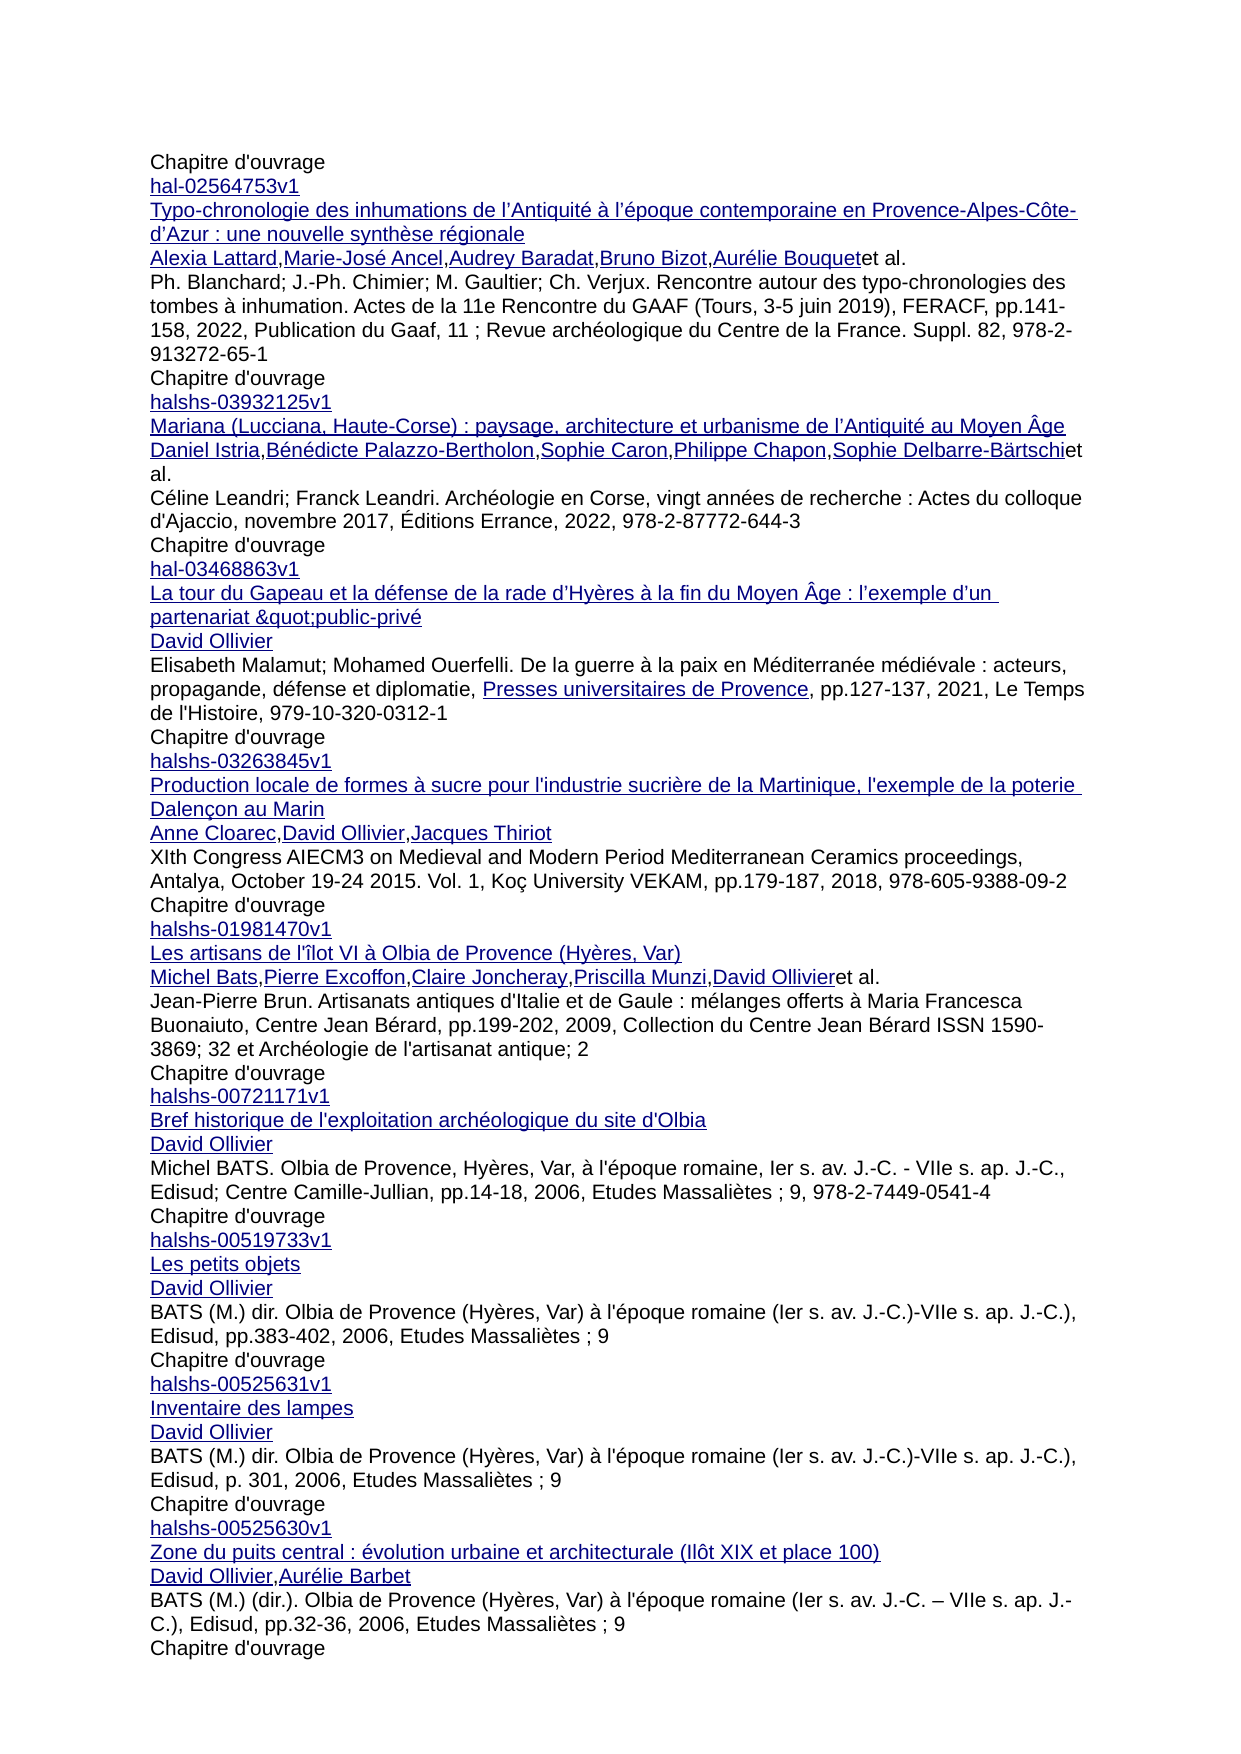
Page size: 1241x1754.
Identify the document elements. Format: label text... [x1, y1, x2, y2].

table_cell Bref historique de l'exploitation archéologique du site d'Olbia David Ollivier Michel BATS. Olbia de Provence, Hyères, Var, à l'époque romaine, Ier s. av. J.-C. - VIIe s. ap. J.-C., Edisud; Centre Camille-Jullian, pp.14-18, 2006, Etudes Massaliètes ; 9, 978-2-7449-0541-4 Chapitre d'ouvrage halshs-00519733v1 [150, 1108, 1090, 1252]
table_cell Inventaire des lampes David Ollivier BATS (M.) dir. Olbia de Provence (Hyères, Var) à l'époque romaine (Ier s. av. J.-C.)-VIIe s. ap. J.-C.), Edisud, p. 301, 2006, Etudes Massaliètes ; 9 Chapitre d'ouvrage halshs-00525630v1 [150, 1396, 1090, 1539]
table_cell Zone du puits central : évolution urbaine et architecturale (Ilôt XIX et place 100) David Ollivier,Aurélie Barbet BATS (M.) (dir.). Olbia de Provence (Hyères, Var) à l'époque romaine (Ier s. av. J.-C. – VIIe s. ap. J.-C.), Edisud, pp.32-36, 2006, Etudes Massaliètes ; 9 Chapitre d'ouvrage [150, 1540, 1090, 1659]
table_cell Production locale de formes à sucre pour l'industrie sucrière de la Martinique, l'exemple de la poterie Dalençon au Marin Anne Cloarec,David Ollivier,Jacques Thiriot XIth Congress AIECM3 on Medieval and Modern Period Mediterranean Ceramics proceedings, Antalya, October 19-24 2015. Vol. 1, Koç University VEKAM, pp.179-187, 2018, 978-605-9388-09-2 Chapitre d'ouvrage halshs-01981470v1 [150, 773, 1090, 941]
table_cell Les artisans de l'îlot VI à Olbia de Provence (Hyères, Var) Michel Bats,Pierre Excoffon,Claire Joncheray,Priscilla Munzi,David Ollivieret al. Jean-Pierre Brun. Artisanats antiques d'Italie et de Gaule : mélanges offerts à Maria Francesca Buonaiuto, Centre Jean Bérard, pp.199-202, 2009, Collection du Centre Jean Bérard ISSN 1590-3869; 32 et Archéologie de l'artisanat antique; 2 Chapitre d'ouvrage halshs-00721171v1 [150, 941, 1090, 1108]
table_cell La tour du Gapeau et la défense de la rade d’Hyères à la fin du Moyen Âge : l’exemple d’un partenariat &quot;public-privé David Ollivier Elisabeth Malamut; Mohamed Ouerfelli. De la guerre à la paix en Méditerranée médiévale : acteurs, propagande, défense et diplomatie, Presses universitaires de Provence, pp.127-137, 2021, Le Temps de l'Histoire, 979-10-320-0312-1 Chapitre d'ouvrage halshs-03263845v1 [150, 581, 1090, 773]
table_cell Typo-chronologie des inhumations de l’Antiquité à l’époque contemporaine en Provence-Alpes-Côte-d’Azur : une nouvelle synthèse régionale Alexia Lattard,Marie-José Ancel,Audrey Baradat,Bruno Bizot,Aurélie Bouquetet al. Ph. Blanchard; J.-Ph. Chimier; M. Gaultier; Ch. Verjux. Rencontre autour des typo-chronologies des tombes à inhumation. Actes de la 11e Rencontre du GAAF (Tours, 3-5 juin 2019), FERACF, pp.141-158, 2022, Publication du Gaaf, 11 ; Revue archéologique du Centre de la France. Suppl. 82, 978-2-913272-65-1 Chapitre d'ouvrage halshs-03932125v1 [150, 198, 1090, 413]
table_cell Chapitre d'ouvrage hal-02564753v1 [150, 150, 1090, 198]
table_cell Les petits objets David Ollivier BATS (M.) dir. Olbia de Provence (Hyères, Var) à l'époque romaine (Ier s. av. J.-C.)-VIIe s. ap. J.-C.), Edisud, pp.383-402, 2006, Etudes Massaliètes ; 9 Chapitre d'ouvrage halshs-00525631v1 [150, 1252, 1090, 1396]
table_cell Mariana (Lucciana, Haute-Corse) : paysage, architecture et urbanisme de l’Antiquité au Moyen Âge Daniel Istria,Bénédicte Palazzo-Bertholon,Sophie Caron,Philippe Chapon,Sophie Delbarre-Bärtschiet al. Céline Leandri; Franck Leandri. Archéologie en Corse, vingt années de recherche : Actes du colloque d'Ajaccio, novembre 2017, Éditions Errance, 2022, 978-2-87772-644-3 Chapitre d'ouvrage hal-03468863v1 [150, 414, 1090, 581]
